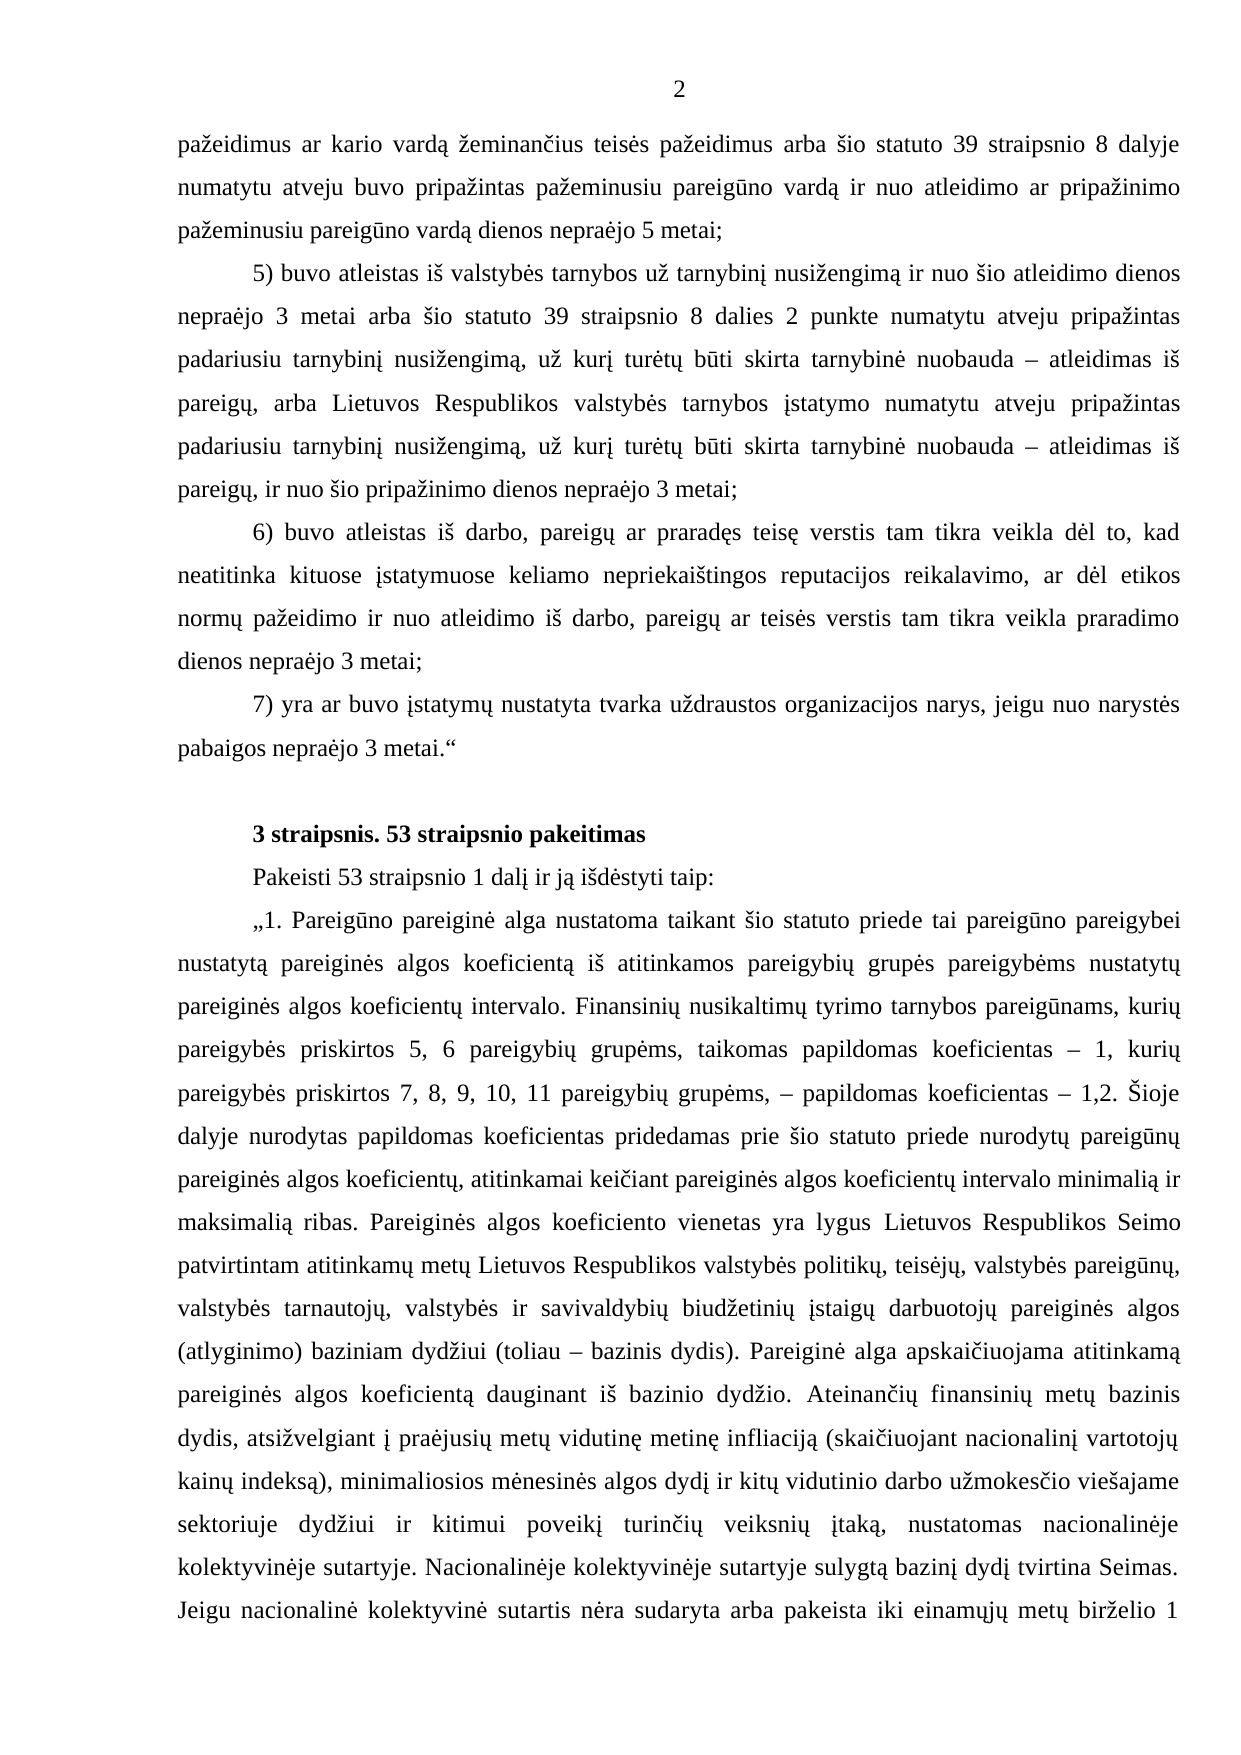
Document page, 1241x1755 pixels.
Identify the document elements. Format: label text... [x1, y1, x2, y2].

text 7) yra ar buvo įstatymų nustatyta tvarka uždraustos organizacijos narys, jeigu nuo narystės pabaigos nepraėjo 3 metai.“ [177, 689, 1181, 761]
text 6) buvo atleistas iš darbo, pareigų ar praradęs teisę verstis tam tikra veikla dėl to, kad neatitinka kituose įstatymuose keliamo nepriekaištingos reputacijos reikalavimo, ar dėl etikos normų pažeidimo ir nuo atleidimo iš darbo, pareigų ar teisės verstis tam tikra veikla praradimo dienos nepraėjo 3 metai; [177, 517, 1181, 675]
text Pakeisti 53 straipsnio 1 dalį ir ją išdėstyti taip: [177, 862, 1181, 891]
text pažeidimus ar kario vardą žeminančius teisės pažeidimus arba šio statuto 39 straipsnio 8 dalyje numatytu atveju buvo pripažintas pažeminusiu pareigūno vardą ir nuo atleidimo ar pripažinimo pažeminusiu pareigūno vardą dienos nepraėjo 5 metai; [177, 129, 1181, 244]
text „1. Pareigūno pareiginė alga nustatoma taikant šio statuto priede tai pareigūno pareigybei nustatytą pareiginės algos koeficientą iš atitinkamos pareigybių grupės pareigybėms nustatytų pareiginės algos koeficientų intervalo. Finansinių nusikaltimų tyrimo tarnybos pareigūnams, kurių pareigybės priskirtos 5, 6 pareigybių grupėms, taikomas papildomas koeficientas – 1, kurių pareigybės priskirtos 7, 8, 9, 10, 11 pareigybių grupėms, – papildomas koeficientas – 1,2. Šioje dalyje nurodytas papildomas koeficientas pridedamas prie šio statuto priede nurodytų pareigūnų pareiginės algos koeficientų, atitinkamai keičiant pareiginės algos koeficientų intervalo minimalią ir maksimalią ribas. Pareiginės algos koeficiento vienetas yra lygus Lietuvos Respublikos Seimo patvirtintam atitinkamų metų Lietuvos Respublikos valstybės politikų, teisėjų, valstybės pareigūnų, valstybės tarnautojų, valstybės ir savivaldybių biudžetinių įstaigų darbuotojų pareiginės algos (atlyginimo) baziniam dydžiui (toliau – bazinis dydis). Pareiginė alga apskaičiuojama atitinkamą pareiginės algos koeficientą dauginant iš bazinio dydžio. Ateinančių finansinių metų bazinis dydis, atsižvelgiant į praėjusių metų vidutinę metinę infliaciją (skaičiuojant nacionalinį vartotojų kainų indeksą), minimaliosios mėnesinės algos dydį ir kitų vidutinio darbo užmokesčio viešajame sektoriuje dydžiui ir kitimui poveikį turinčių veiksnių įtaką, nustatomas nacionalinėje kolektyvinėje sutartyje. Nacionalinėje kolektyvinėje sutartyje sulygtą bazinį dydį tvirtina Seimas. Jeigu nacionalinė kolektyvinė sutartis nėra sudaryta arba pakeista iki einamųjų metų birželio 1 [177, 905, 1181, 1624]
text 5) buvo atleistas iš valstybės tarnybos už tarnybinį nusižengimą ir nuo šio atleidimo dienos nepraėjo 3 metai arba šio statuto 39 straipsnio 8 dalies 2 punkte numatytu atveju pripažintas padariusiu tarnybinį nusižengimą, už kurį turėtų būti skirta tarnybinė nuobauda – atleidimas iš pareigų, arba Lietuvos Respublikos valstybės tarnybos įstatymo numatytu atveju pripažintas padariusiu tarnybinį nusižengimą, už kurį turėtų būti skirta tarnybinė nuobauda – atleidimas iš pareigų, ir nuo šio pripažinimo dienos nepraėjo 3 metai; [177, 258, 1181, 503]
text 3 straipsnis. 53 straipsnio pakeitimas [177, 819, 1181, 848]
